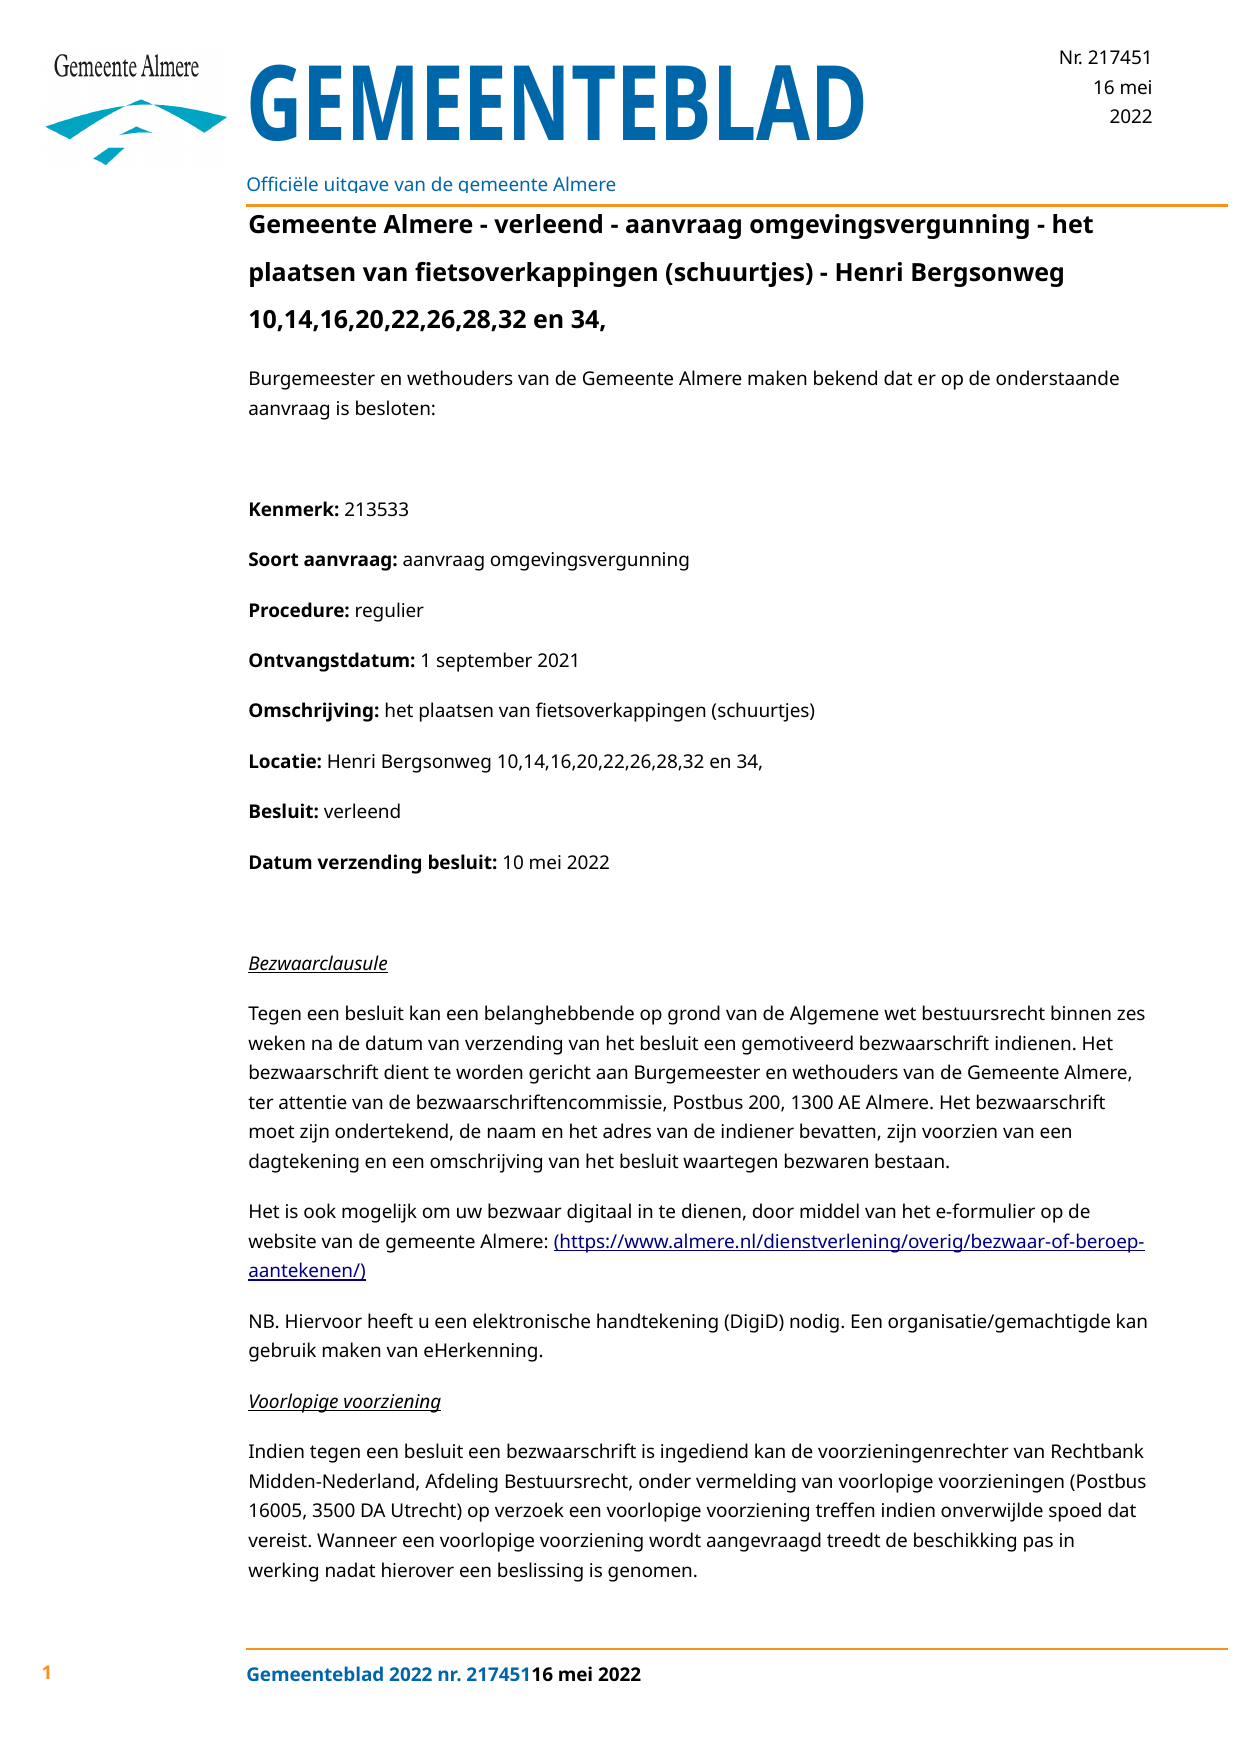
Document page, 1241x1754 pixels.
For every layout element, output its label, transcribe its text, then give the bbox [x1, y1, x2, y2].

text Indien tegen een besluit een bezwaarschrift is ingediend kan de voorzieningenrechter van Rechtbank Midden-Nederland, Afdeling Bestuursrecht, onder vermelding van voorlopige voorzieningen (Postbus 16005, 3500 DA Utrecht) op verzoek een voorlopige voorziening treffen indien onverwijlde spoed dat vereist. Wanneer een voorlopige voorziening wordt aangevraagd treedt de beschikking pas in werking nadat hierover een beslissing is genomen. [248, 1438, 1152, 1582]
text Omschrijving: het plaatsen van fietsoverkappingen (schuurtjes) [248, 698, 1152, 723]
text Ontvangstdatum: 1 september 2021 [248, 647, 1152, 673]
picture [41, 47, 231, 172]
text Gemeente Almere - verleend - aanvraag omgevingsvergunning - het plaatsen van fietsoverkappingen (schuurtjes) - Henri Bergsonweg 10,14,16,20,22,26,28,32 en 34, [248, 207, 1152, 336]
text Bezwaarclausule [248, 950, 1152, 975]
text NB. Hiervoor heeft u een elektronische handtekening (DigiD) nodig. Een organisatie/gemachtigde kan gebruik maken van eHerkenning. [248, 1308, 1152, 1363]
text Datum verzending besluit: 10 mei 2022 [248, 849, 1152, 874]
text Locatie: Henri Bergsonweg 10,14,16,20,22,26,28,32 en 34, [248, 748, 1152, 774]
text Voorlopige voorziening [248, 1388, 1152, 1414]
text Besluit: verleend [248, 798, 1152, 824]
text Kenmerk: 213533 [248, 496, 1152, 522]
text Procedure: regulier [248, 597, 1152, 622]
text Burgemeester en wethouders van de Gemeente Almere maken bekend dat er op de onderstaande aanvraag is besloten: [248, 366, 1152, 421]
text Tegen een besluit kan een belanghebbende op grond van de Algemene wet bestuursrecht binnen zes weken na de datum van verzending van het besluit een gemotiveerd bezwaarschrift indienen. Het bezwaarschrift dient te worden gericht aan Burgemeester en wethouders van de Gemeente Almere, ter attentie van de bezwaarschriftencommissie, Postbus 200, 1300 AE Almere. Het bezwaarschrift moet zijn ondertekend, de naam en het adres van de indiener bevatten, zijn voorzien van een dagtekening en een omschrijving van het besluit waartegen bezwaren bestaan. [248, 1000, 1152, 1174]
text Soort aanvraag: aanvraag omgevingsvergunning [248, 546, 1152, 572]
text Het is ook mogelijk om uw bezwaar digitaal in te dienen, door middel van het e-formulier op de website van de gemeente Almere: (https://www.almere.nl/dienstverlening/overig/bezwaar-of-beroep-aantekenen/) [248, 1198, 1152, 1283]
